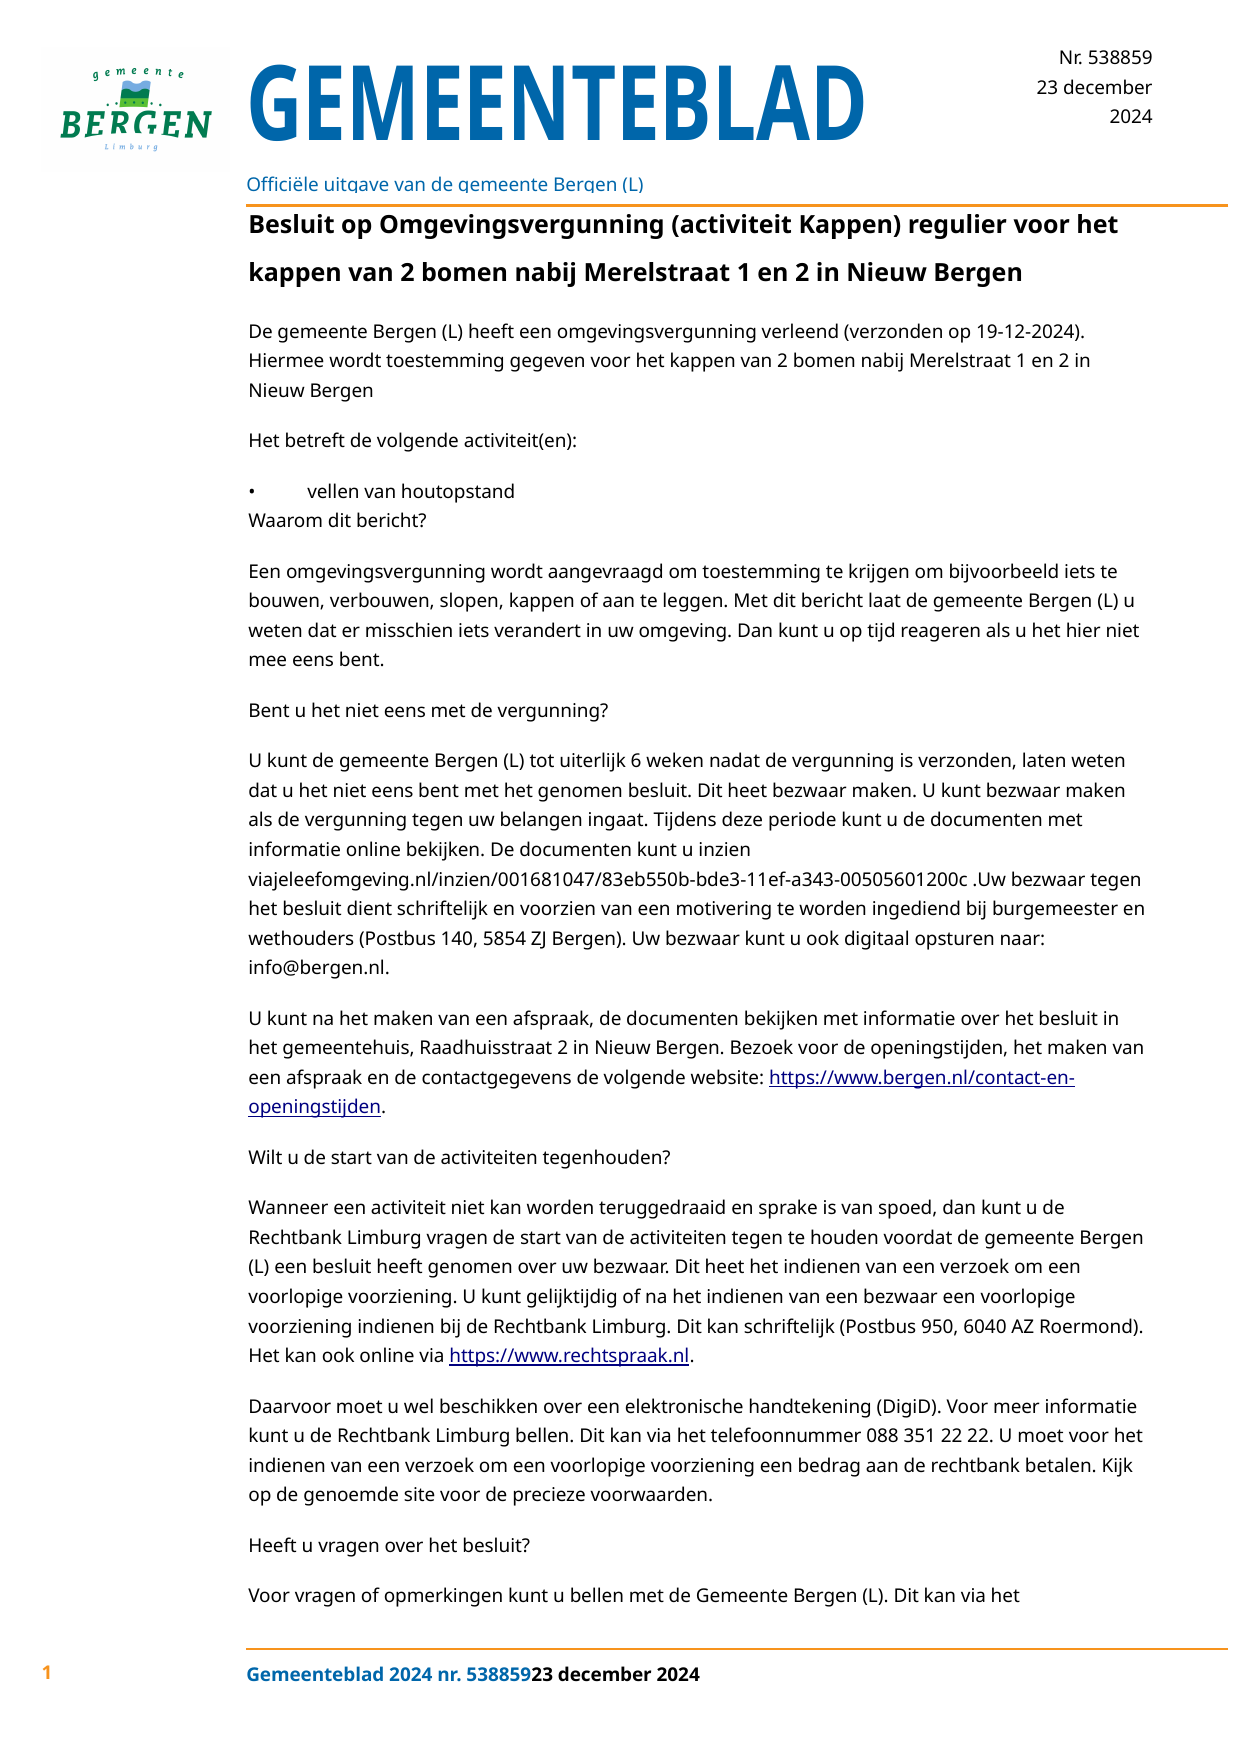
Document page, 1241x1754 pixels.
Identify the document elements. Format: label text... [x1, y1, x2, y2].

text Bent u het niet eens met de vergunning? [248, 697, 1152, 723]
text Wilt u de start van de activiteiten tegenhouden? [248, 1144, 1152, 1170]
text Heeft u vragen over het besluit? [248, 1532, 1152, 1558]
text Waarom dit bericht? [248, 507, 1152, 533]
picture [41, 47, 231, 172]
text U kunt na het maken van een afspraak, de documenten bekijken met informatie over het besluit in het gemeentehuis, Raadhuisstraat 2 in Nieuw Bergen. Bezoek voor de openingstijden, het maken van een afspraak en de contactgegevens de volgende website: https://www.bergen.nl/contact-en-openingstijden. [248, 1005, 1152, 1119]
text Het betreft de volgende activiteit(en): [248, 427, 1152, 453]
text De gemeente Bergen (L) heeft een omgevingsvergunning verleend (verzonden op 19-12-2024). Hiermee wordt toestemming gegeven voor het kappen van 2 bomen nabij Merelstraat 1 en 2 in Nieuw Bergen [248, 318, 1152, 403]
text Wanneer een activiteit niet kan worden teruggedraaid en sprake is van spoed, dan kunt u de Rechtbank Limburg vragen de start van de activiteiten tegen te houden voordat de gemeente Bergen (L) een besluit heeft genomen over uw bezwaar. Dit heet het indienen van een verzoek om een voorlopige voorziening. U kunt gelijktijdig of na het indienen van een bezwaar een voorlopige voorziening indienen bij de Rechtbank Limburg. Dit kan schriftelijk (Postbus 950, 6040 AZ Roermond). Het kan ook online via https://www.rechtspraak.nl. [248, 1194, 1152, 1368]
text Een omgevingsvergunning wordt aangevraagd om toestemming te krijgen om bijvoorbeeld iets te bouwen, verbouwen, slopen, kappen of aan te leggen. Met dit bericht laat de gemeente Bergen (L) u weten dat er misschien iets verandert in uw omgeving. Dan kunt u op tijd reageren als u het hier niet mee eens bent. [248, 558, 1152, 672]
text Voor vragen of opmerkingen kunt u bellen met de Gemeente Bergen (L). Dit kan via het [248, 1582, 1152, 1608]
text Daarvoor moet u wel beschikken over een elektronische handtekening (DigiD). Voor meer informatie kunt u de Rechtbank Limburg bellen. Dit kan via het telefoonnummer 088 351 22 22. U moet voor het indienen van een verzoek om een voorlopige voorziening een bedrag aan de rechtbank betalen. Kijk op de genoemde site voor de precieze voorwaarden. [248, 1393, 1152, 1507]
text Besluit op Omgevingsvergunning (activiteit Kappen) regulier voor het kappen van 2 bomen nabij Merelstraat 1 en 2 in Nieuw Bergen [248, 207, 1152, 288]
text U kunt de gemeente Bergen (L) tot uiterlijk 6 weken nadat de vergunning is verzonden, laten weten dat u het niet eens bent met het genomen besluit. Dit heet bezwaar maken. U kunt bezwaar maken als de vergunning tegen uw belangen ingaat. Tijdens deze periode kunt u de documenten met informatie online bekijken. De documenten kunt u inzien viajeleefomgeving.nl/inzien/001681047/83eb550b-bde3-11ef-a343-00505601200c .Uw bezwaar tegen het besluit dient schriftelijk en voorzien van een motivering te worden ingediend bij burgemeester en wethouders (Postbus 140, 5854 ZJ Bergen). Uw bezwaar kunt u ook digitaal opsturen naar: info@bergen.nl. [248, 747, 1152, 980]
list vellen van houtopstand [248, 478, 1152, 504]
